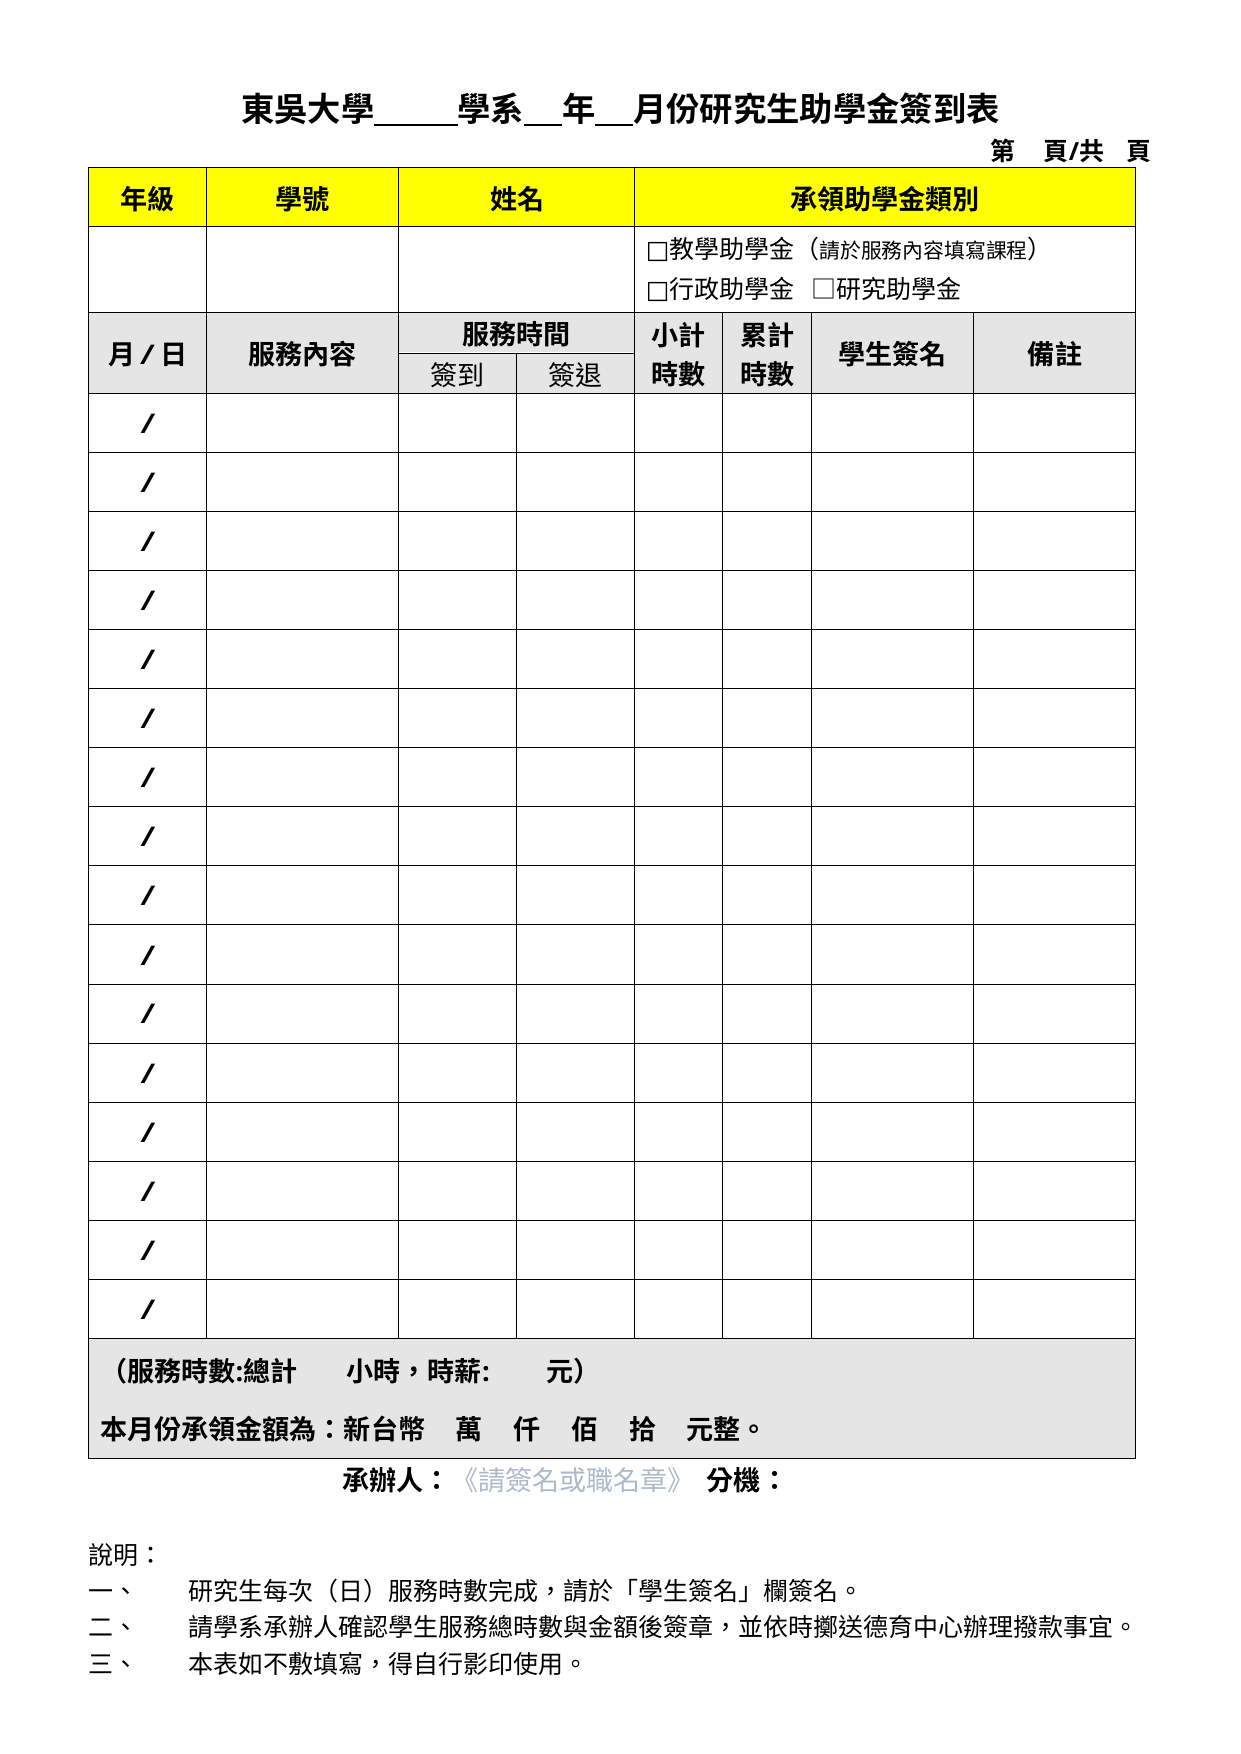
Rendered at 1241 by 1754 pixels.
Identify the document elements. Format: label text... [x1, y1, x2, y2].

table_cell [399, 866, 516, 924]
table_cell [723, 571, 811, 629]
table_cell / [89, 925, 206, 983]
table_cell [723, 866, 811, 924]
table_cell [517, 866, 634, 924]
table_cell [812, 689, 973, 747]
table_cell [399, 1221, 516, 1279]
table_cell [812, 1162, 973, 1220]
table_cell [635, 453, 722, 511]
table_cell [517, 453, 634, 511]
table_cell [812, 1280, 973, 1338]
table_cell [812, 807, 973, 865]
table_cell [812, 394, 973, 452]
table_cell [723, 512, 811, 570]
table_cell [517, 925, 634, 983]
table_cell [517, 1221, 634, 1279]
table_cell [635, 1103, 722, 1161]
table_cell [635, 394, 722, 452]
table_cell [207, 1044, 398, 1102]
text 第 頁/共 頁 [89, 131, 1152, 167]
table_cell [812, 866, 973, 924]
table_cell [207, 227, 398, 312]
table_cell [207, 571, 398, 629]
table_cell [207, 866, 398, 924]
table_cell [399, 1280, 516, 1338]
table_cell [399, 571, 516, 629]
list 本表如不敷填寫，得自行影印使用。 [89, 1644, 1152, 1680]
table_cell [723, 985, 811, 1042]
table_cell [517, 807, 634, 865]
table_cell [635, 1162, 722, 1220]
table_cell [635, 1044, 722, 1102]
table_cell / [89, 807, 206, 865]
table_cell [812, 748, 973, 806]
table_cell [399, 748, 516, 806]
table_cell [635, 807, 722, 865]
table_cell 簽退 [517, 354, 634, 393]
table_cell [812, 925, 973, 983]
table_cell [207, 1103, 398, 1161]
table_cell [635, 512, 722, 570]
table_cell [812, 453, 973, 511]
table_cell [812, 985, 973, 1042]
table_cell [207, 807, 398, 865]
text 承辦人：《請簽名或職名章》 分機： [89, 1459, 1152, 1498]
table_header 學號 [207, 168, 398, 226]
table_cell / [89, 1044, 206, 1102]
table_cell [399, 1103, 516, 1161]
table_cell / [89, 630, 206, 688]
table_cell 服務時間 [399, 313, 634, 352]
list 請學系承辦人確認學生服務總時數與金額後簽章，並依時擲送德育中心辦理撥款事宜。 [89, 1608, 1152, 1644]
table_cell [723, 925, 811, 983]
table_cell [974, 807, 1135, 865]
table_cell [723, 394, 811, 452]
table_cell [635, 925, 722, 983]
table_cell [974, 748, 1135, 806]
table_cell [723, 748, 811, 806]
table_cell [812, 1221, 973, 1279]
table_cell [974, 1103, 1135, 1161]
table_cell [635, 985, 722, 1042]
table_cell [635, 1221, 722, 1279]
table_cell [207, 630, 398, 688]
table_header 姓名 [399, 168, 634, 226]
table_cell [399, 1162, 516, 1220]
table_cell / [89, 1280, 206, 1338]
table_cell [723, 630, 811, 688]
table_cell / [89, 748, 206, 806]
table_cell 小計時數 [635, 313, 722, 393]
table_cell / [89, 394, 206, 452]
table_header 承領助學金類別 [635, 168, 1135, 226]
table_cell [207, 453, 398, 511]
table_cell 服務內容 [207, 313, 398, 393]
table_cell / [89, 689, 206, 747]
table_cell / [89, 571, 206, 629]
table_cell 累計時數 [723, 313, 811, 393]
table_cell [812, 512, 973, 570]
table_cell [812, 630, 973, 688]
table_cell [399, 689, 516, 747]
table_cell / [89, 866, 206, 924]
table_cell [399, 512, 516, 570]
table_cell [207, 925, 398, 983]
table_cell [207, 394, 398, 452]
table_cell [207, 1221, 398, 1279]
table_cell [635, 571, 722, 629]
table_cell [517, 1044, 634, 1102]
table_cell [399, 227, 634, 312]
table_cell [723, 1162, 811, 1220]
table_cell [399, 630, 516, 688]
table_header 年級 [89, 168, 206, 226]
text 說明： [89, 1535, 1152, 1572]
table_cell [974, 1280, 1135, 1338]
table_cell / [89, 1162, 206, 1220]
table_cell [812, 571, 973, 629]
table_cell [723, 1280, 811, 1338]
table_cell [399, 1044, 516, 1102]
table_cell [974, 1044, 1135, 1102]
table_cell [974, 571, 1135, 629]
table_cell [517, 630, 634, 688]
table_cell [517, 1103, 634, 1161]
table_cell / [89, 1103, 206, 1161]
table_cell [723, 807, 811, 865]
table_cell [399, 985, 516, 1042]
table_cell [974, 1162, 1135, 1220]
table_cell [635, 866, 722, 924]
table_cell [723, 689, 811, 747]
table_cell [974, 1221, 1135, 1279]
table_cell [635, 630, 722, 688]
table_cell [812, 1103, 973, 1161]
list 研究生每次（日）服務時數完成，請於「學生簽名」欄簽名。 [89, 1572, 1152, 1608]
table_cell / [89, 512, 206, 570]
table_cell [207, 512, 398, 570]
table_cell [517, 985, 634, 1042]
table_cell [974, 630, 1135, 688]
table_cell [399, 453, 516, 511]
table_cell □教學助學金（請於服務內容填寫課程） □行政助學金 □研究助學金 [635, 227, 1135, 312]
table_cell [517, 689, 634, 747]
table_cell [89, 227, 206, 312]
table_cell [517, 394, 634, 452]
table_cell [974, 453, 1135, 511]
table_cell [974, 394, 1135, 452]
table_cell [517, 1280, 634, 1338]
table_cell [635, 1280, 722, 1338]
table_cell 學生簽名 [812, 313, 973, 393]
table_cell [723, 453, 811, 511]
table_cell / [89, 1221, 206, 1279]
table_cell [635, 748, 722, 806]
table_cell [517, 1162, 634, 1220]
table_cell 備註 [974, 313, 1135, 393]
table_cell [517, 571, 634, 629]
table_cell [974, 925, 1135, 983]
table_cell [974, 512, 1135, 570]
table_cell [399, 394, 516, 452]
table_cell [635, 689, 722, 747]
table_cell [974, 866, 1135, 924]
table_cell 月 / 日 [89, 313, 206, 393]
table_cell / [89, 985, 206, 1042]
table_cell [207, 1162, 398, 1220]
table_cell [207, 985, 398, 1042]
table_cell [974, 985, 1135, 1042]
table_cell [207, 1280, 398, 1338]
table_cell [399, 925, 516, 983]
table_cell [812, 1044, 973, 1102]
table_cell / [89, 453, 206, 511]
table_cell [207, 689, 398, 747]
table_cell [723, 1103, 811, 1161]
table_cell [207, 748, 398, 806]
table_cell [723, 1044, 811, 1102]
table_cell （服務時數:總計 小時，時薪: 元） 本月份承領金額為：新台幣 萬 仟 佰 拾 元整。 [89, 1339, 1135, 1458]
table_cell [517, 512, 634, 570]
table_cell 簽到 [399, 354, 516, 393]
table_cell [723, 1221, 811, 1279]
text 東吳大學 學系 年 月份研究生助學金簽到表 [89, 83, 1152, 131]
table_cell [974, 689, 1135, 747]
table_cell [517, 748, 634, 806]
table_cell [399, 807, 516, 865]
